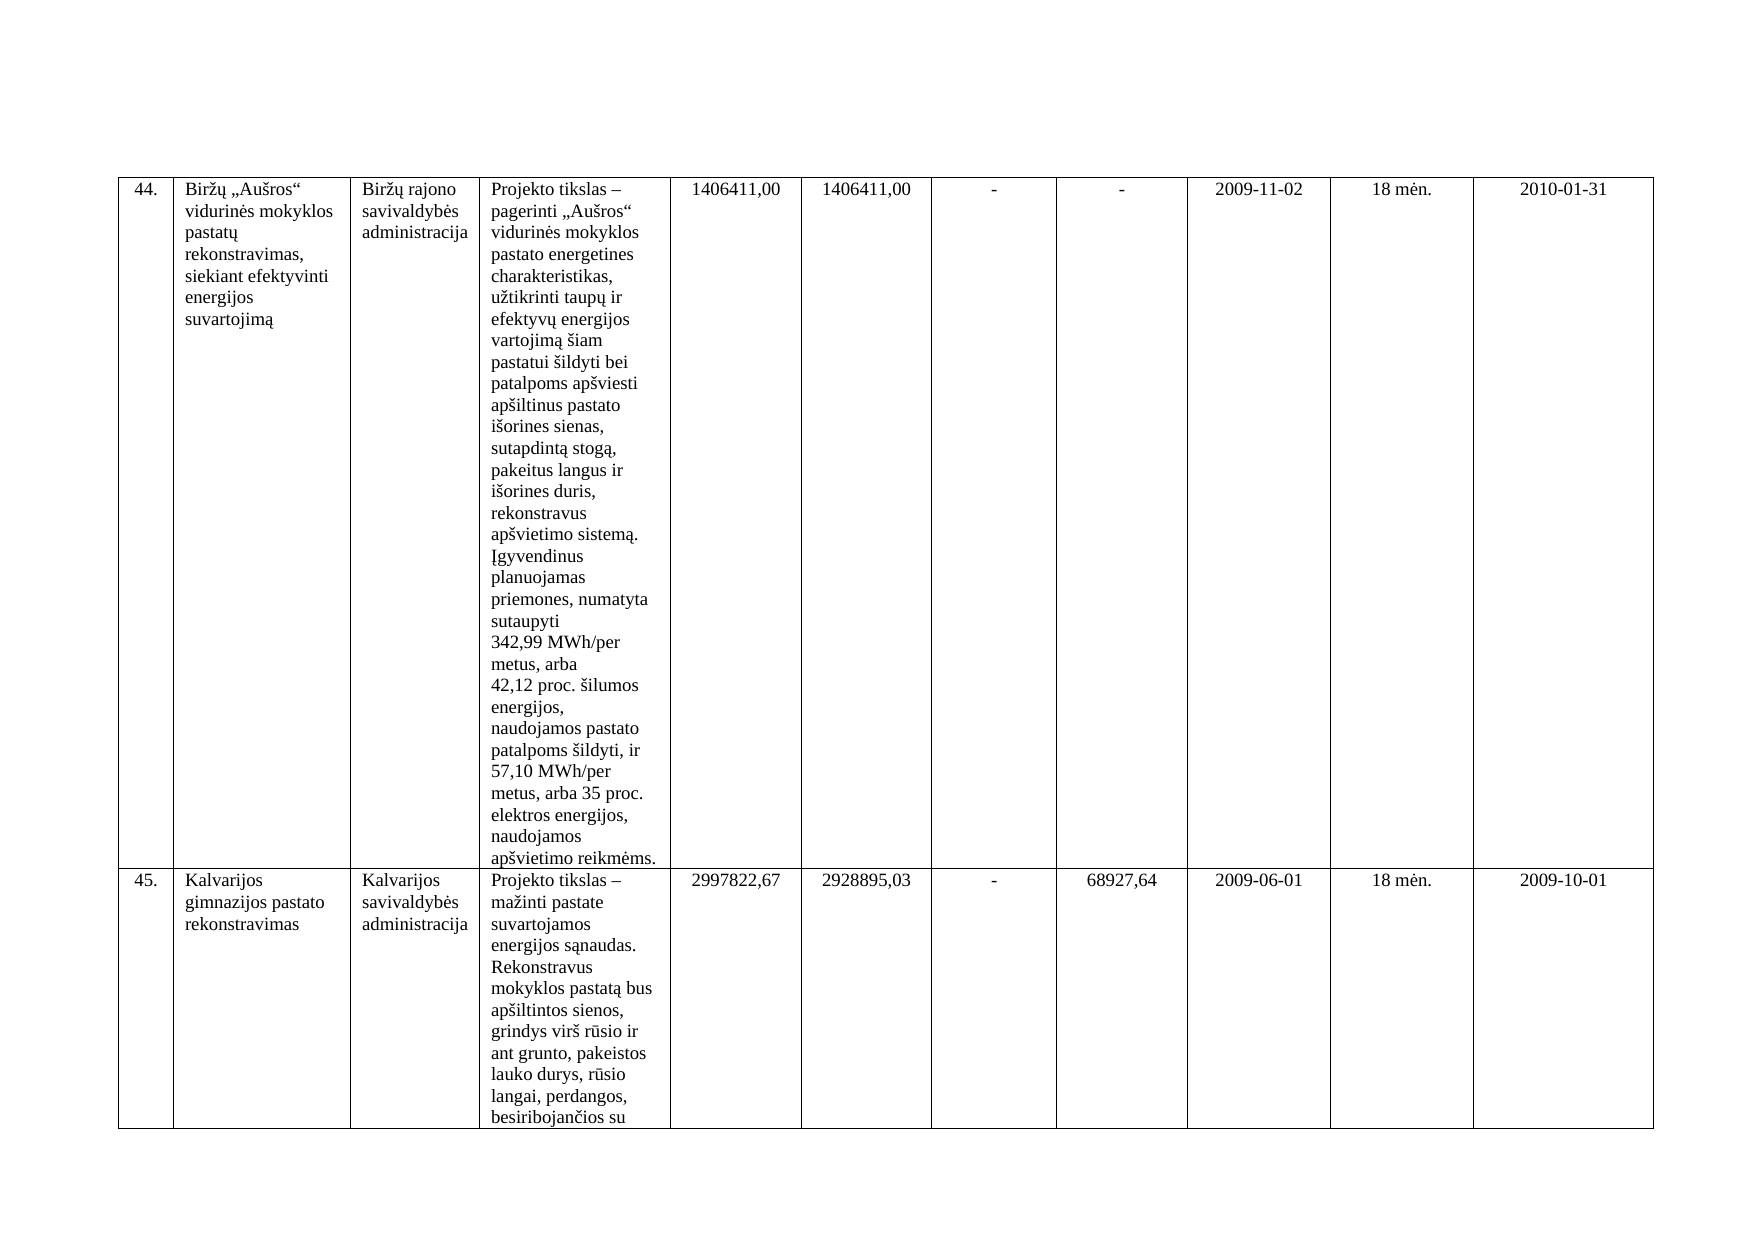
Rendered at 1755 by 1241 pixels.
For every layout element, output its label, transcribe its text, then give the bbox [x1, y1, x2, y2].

table_cell 1406411,00 [802, 178, 931, 868]
table_cell 18 mėn. [1331, 869, 1473, 1128]
table_cell - [932, 178, 1056, 868]
table_cell 2009-11-02 [1188, 178, 1330, 868]
table_cell 2928895,03 [802, 869, 931, 1128]
table_cell 2010-01-31 [1474, 178, 1653, 868]
table_cell 45. [119, 869, 173, 1128]
table_cell Kalvarijos savivaldybės administracija [351, 869, 479, 1128]
table_cell - [932, 869, 1056, 1128]
table_cell 2009-06-01 [1188, 869, 1330, 1128]
table_cell Biržų rajono savivaldybės administracija [351, 178, 479, 868]
table_cell Kalvarijos gimnazijos pastato rekonstravimas [174, 869, 350, 1128]
table_cell Projekto tikslas – mažinti pastate suvartojamos energijos sąnaudas. Rekonstravus mokyklos pastatą bus apšiltintos sienos, grindys virš rūsio ir ant grunto, pakeistos lauko durys, rūsio langai, perdangos, besiribojančios su [480, 869, 670, 1128]
table_cell 1406411,00 [671, 178, 801, 868]
table_cell Projekto tikslas – pagerinti „Aušros“ vidurinės mokyklos pastato energetines charakteristikas, užtikrinti taupų ir efektyvų energijos vartojimą šiam pastatui šildyti bei patalpoms apšviesti apšiltinus pastato išorines sienas, sutapdintą stogą, pakeitus langus ir išorines duris, rekonstravus apšvietimo sistemą. Įgyvendinus planuojamas priemones, numatyta sutaupyti 342,99 MWh/per metus, arba 42,12 proc. šilumos energijos, naudojamos pastato patalpoms šildyti, ir 57,10 MWh/per metus, arba 35 proc. elektros energijos, naudojamos apšvietimo reikmėms. [480, 178, 670, 868]
table_cell Biržų „Aušros“ vidurinės mokyklos pastatų rekonstravimas, siekiant efektyvinti energijos suvartojimą [174, 178, 350, 868]
table_cell 2997822,67 [671, 869, 801, 1128]
table_cell 44. [119, 178, 173, 868]
table_cell 2009-10-01 [1474, 869, 1653, 1128]
table_cell - [1057, 178, 1187, 868]
table_cell 68927,64 [1057, 869, 1187, 1128]
table_cell 18 mėn. [1331, 178, 1473, 868]
